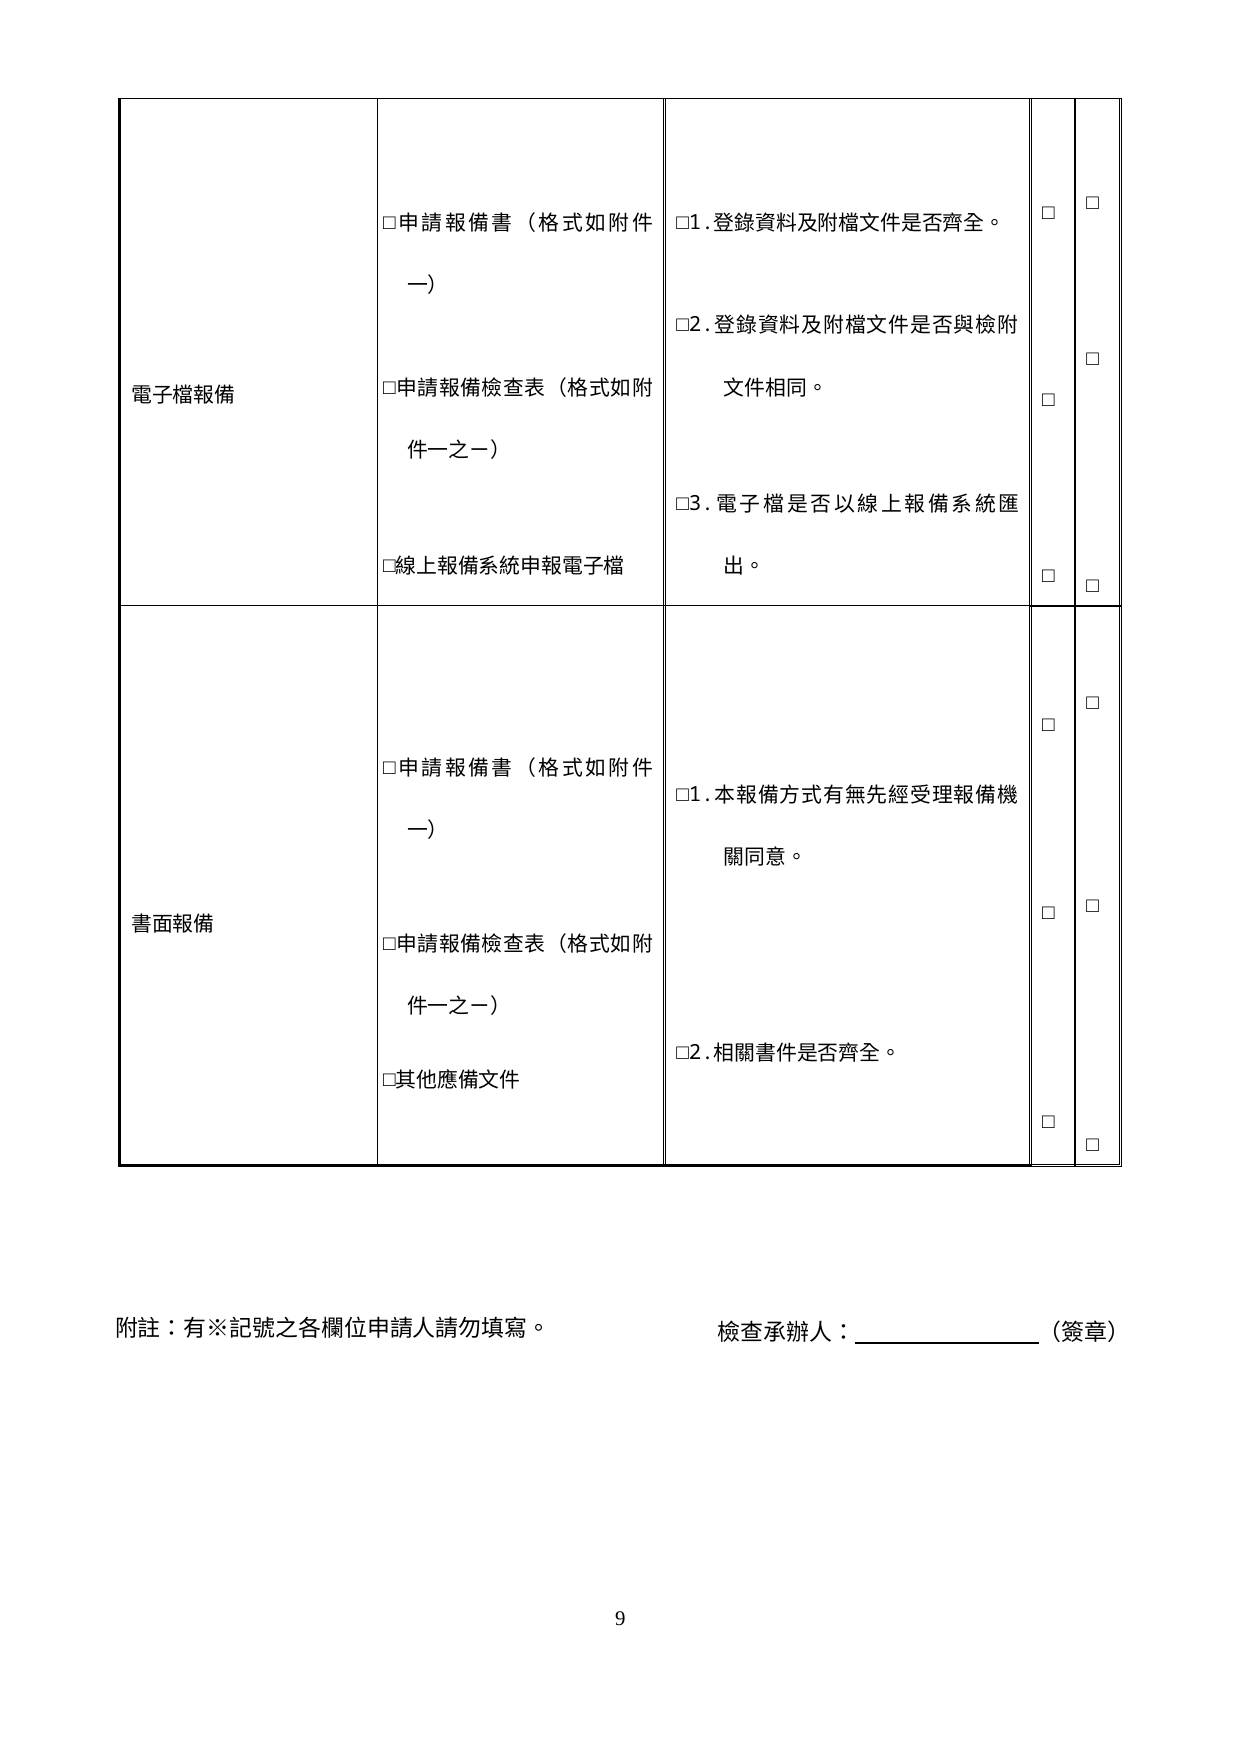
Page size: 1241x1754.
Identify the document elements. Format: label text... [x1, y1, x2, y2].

table_cell 書面報備 [121, 606, 377, 1164]
text 附註：有※記號之各欄位申請人請勿填寫。 [115, 1285, 1138, 1356]
table_cell □1.本報備方式有無先經受理報備機關同意。 □2.相關書件是否齊全。 [666, 606, 1029, 1164]
table_cell □1.登錄資料及附檔文件是否齊全。 □2.登錄資料及附檔文件是否與檢附文件相同。 □3.電子檔是否以線上報備系統匯出。 [666, 99, 1029, 605]
text 檢查承辦人： （簽章） [717, 1314, 1138, 1347]
table_cell 電子檔報備 [121, 99, 377, 605]
table_cell □申請報備書（格式如附件一） □申請報備檢查表（格式如附件一之ㄧ） □線上報備系統申報電子檔 [378, 99, 663, 605]
table_cell □ □ □ [1076, 99, 1119, 605]
table_cell □申請報備書（格式如附件一） □申請報備檢查表（格式如附件一之ㄧ） □其他應備文件 [378, 606, 663, 1164]
table_cell □ □ □ [1032, 607, 1074, 1164]
table_cell □ □ □ [1076, 607, 1119, 1164]
table_cell □ □ □ [1032, 99, 1074, 605]
